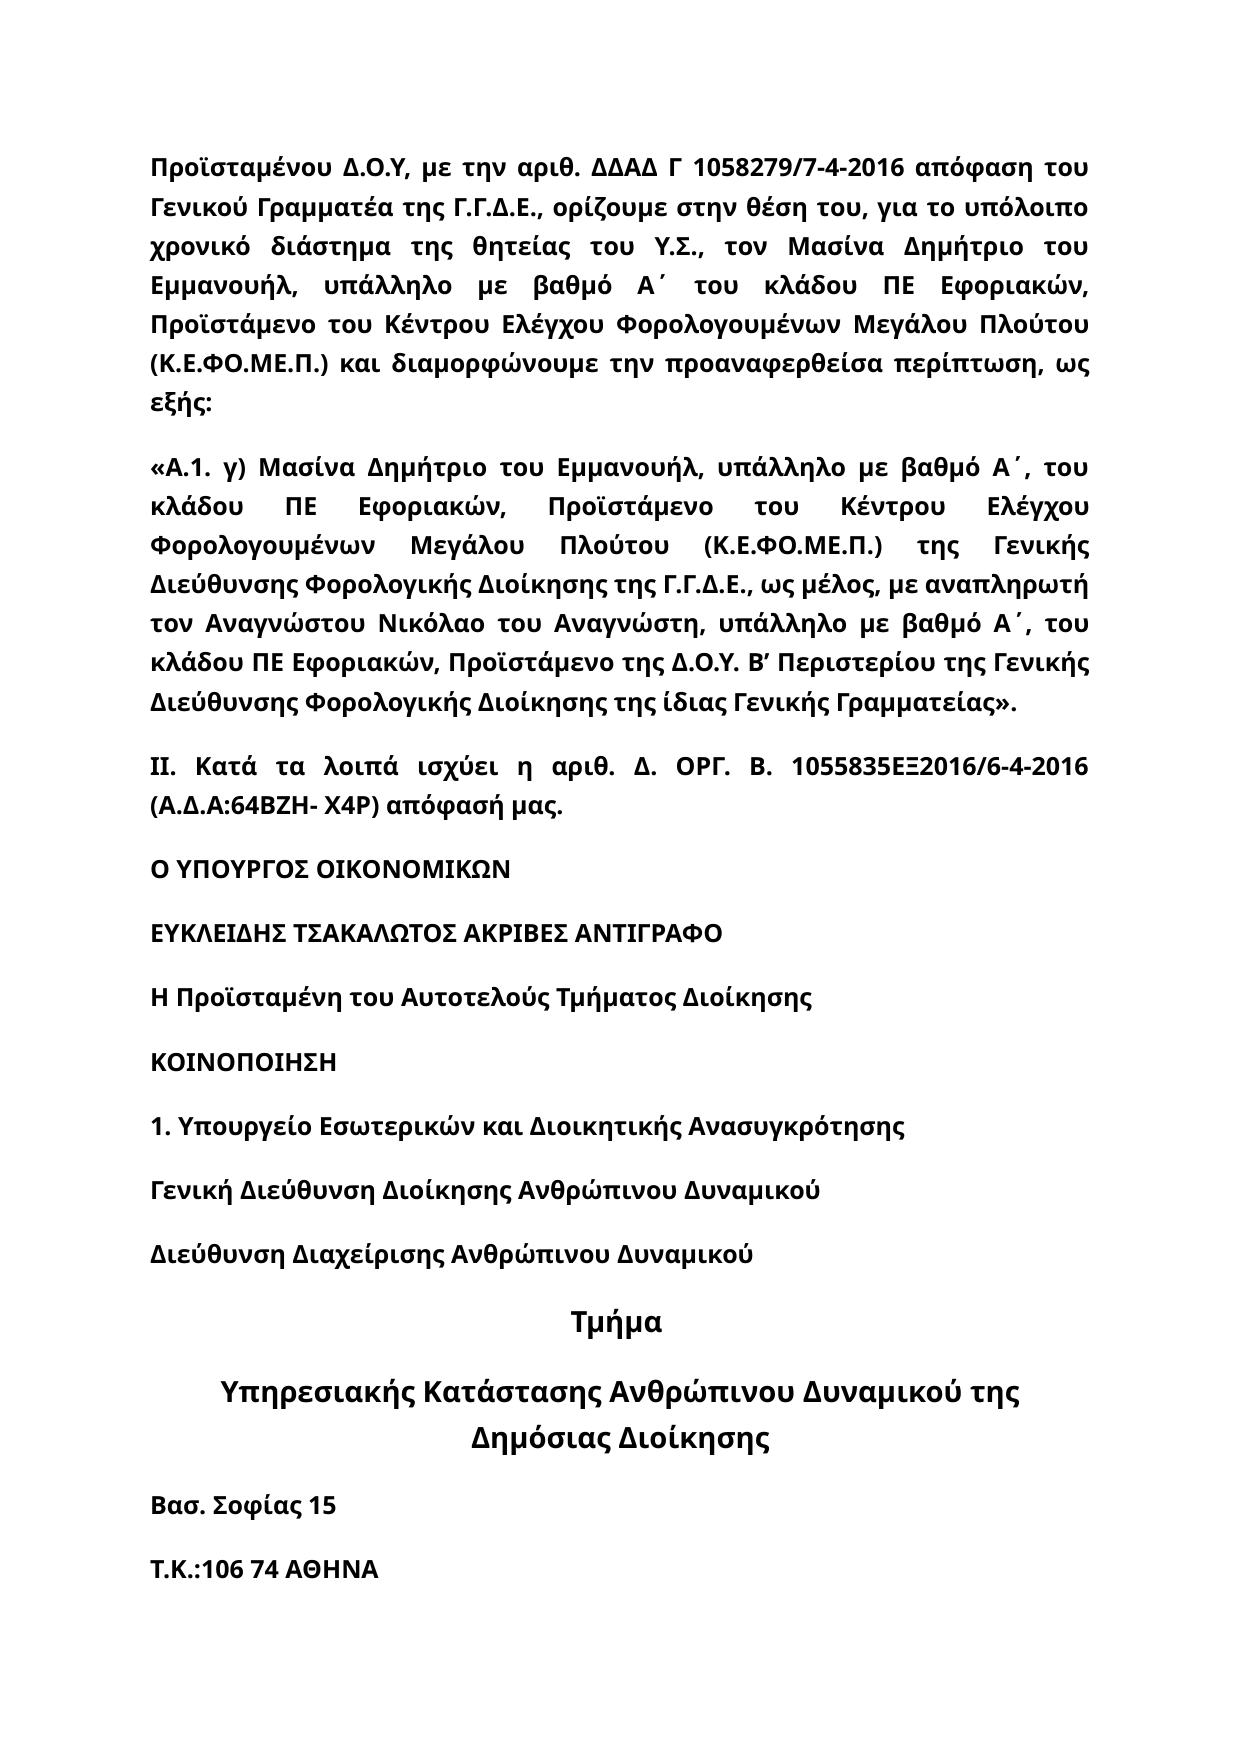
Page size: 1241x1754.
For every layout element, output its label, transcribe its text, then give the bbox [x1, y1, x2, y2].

text 1. Υπουργείο Εσωτερικών και Διοικητικής Ανασυγκρότησης [150, 1108, 1090, 1142]
text ΚΟΙΝΟΠΟΙΗΣΗ [150, 1044, 1090, 1078]
text Γενική Διεύθυνση Διοίκησης Ανθρώπινου Δυναμικού [150, 1172, 1090, 1207]
text Βασ. Σοφίας 15 [150, 1488, 1090, 1522]
text Διεύθυνση Διαχείρισης Ανθρώπινου Δυναμικού [150, 1237, 1090, 1271]
text II. Κατά τα λοιπά ισχύει η αριθ. Δ. ΟΡΓ. Β. 1055835ΕΞ2016/6-4-2016 (Α.Δ.Α:64ΒΖΗ- Χ4Ρ) απόφασή μας. [150, 748, 1090, 822]
text Προϊσταμένου Δ.Ο.Υ, με την αριθ. ΔΔΑΔ Γ 1058279/7-4-2016 απόφαση του Γενικού Γραμματέα της Γ.Γ.Δ.Ε., ορίζουμε στην θέση του, για το υπόλοιπο χρονικό διάστημα της θητείας του Υ.Σ., τον Μασίνα Δημήτριο του Εμμανουήλ, υπάλληλο με βαθμό Α΄ του κλάδου ΠΕ Εφοριακών, Προϊστάμενο του Κέντρου Ελέγχου Φορολογουμένων Μεγάλου Πλούτου (Κ.Ε.ΦΟ.ΜΕ.Π.) και διαμορφώνουμε την προαναφερθείσα περίπτωση, ως εξής: [150, 150, 1090, 419]
text Ο ΥΠΟΥΡΓΟΣ ΟΙΚΟΝΟΜΙΚΩΝ [150, 852, 1090, 886]
text «Α.1. γ) Μασίνα Δημήτριο του Εμμανουήλ, υπάλληλο με βαθμό Α΄, του κλάδου ΠΕ Εφοριακών, Προϊστάμενο του Κέντρου Ελέγχου Φορολογουμένων Μεγάλου Πλούτου (Κ.Ε.ΦΟ.ΜΕ.Π.) της Γενικής Διεύθυνσης Φορολογικής Διοίκησης της Γ.Γ.Δ.Ε., ως μέλος, με αναπληρωτή τον Αναγνώστου Νικόλαο του Αναγνώστη, υπάλληλο με βαθμό Α΄, του κλάδου ΠΕ Εφοριακών, Προϊστάμενο της Δ.Ο.Υ. Β’ Περιστερίου της Γενικής Διεύθυνσης Φορολογικής Διοίκησης της ίδιας Γενικής Γραμματείας». [150, 449, 1090, 718]
text ΕΥΚΛΕΙΔΗΣ ΤΣΑΚΑΛΩΤΟΣ ΑΚΡΙΒΕΣ ΑΝΤΙΓΡΑΦΟ [150, 916, 1090, 950]
text Η Προϊσταμένη του Αυτοτελούς Τμήματος Διοίκησης [150, 980, 1090, 1014]
subtitle Υπηρεσιακής Κατάστασης Ανθρώπινου Δυναμικού της Δημόσιας Διοίκησης [150, 1371, 1090, 1457]
subtitle Τμήμα [150, 1301, 1090, 1341]
text Τ.Κ.:106 74 ΑΘΗΝΑ [150, 1552, 1090, 1586]
